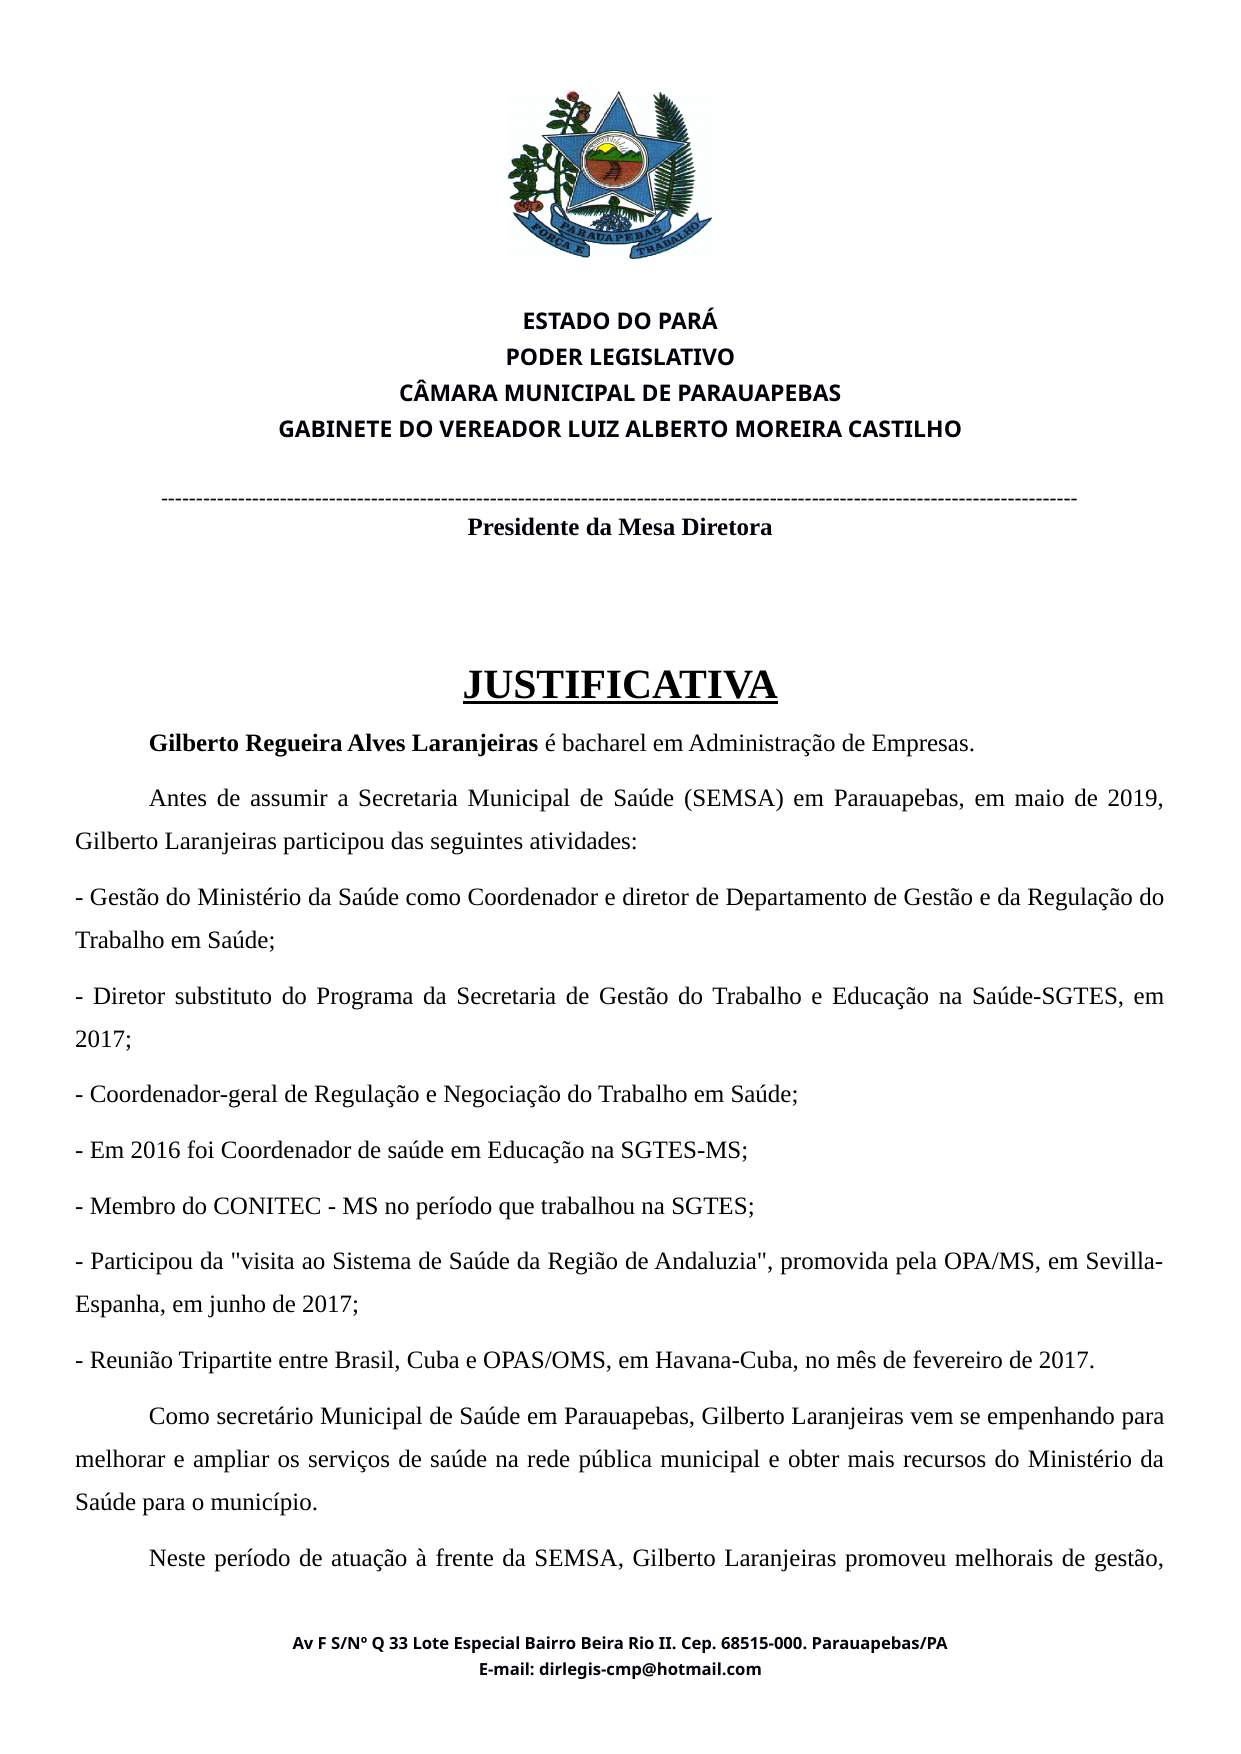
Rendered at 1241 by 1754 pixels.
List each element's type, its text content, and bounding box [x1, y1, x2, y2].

text Neste período de atuação à frente da SEMSA, Gilberto Laranjeiras promoveu melhorais de gestão, [75, 1543, 1165, 1571]
picture [512, 89, 715, 261]
text - Coordenador-geral de Regulação e Negociação do Trabalho em Saúde; [75, 1079, 1165, 1108]
text - Membro do CONITEC - MS no período que trabalhou na SGTES; [75, 1191, 1165, 1219]
text Antes de assumir a Secretaria Municipal de Saúde (SEMSA) em Parauapebas, em maio de 2019, Gilberto Laranjeiras participou das seguintes atividades: [75, 783, 1165, 855]
text - Gestão do Ministério da Saúde como Coordenador e diretor de Departamento de Gestão e da Regulação do Trabalho em Saúde; [75, 882, 1165, 954]
text Gilberto Regueira Alves Laranjeiras é bacharel em Administração de Empresas. [75, 728, 1165, 756]
text - Reunião Tripartite entre Brasil, Cuba e OPAS/OMS, em Havana-Cuba, no mês de fevereiro de 2017. [75, 1345, 1165, 1374]
text - Participou da "visita ao Sistema de Saúde da Região de Andaluzia", promovida pela OPA/MS, em Sevilla-Espanha, em junho de 2017; [75, 1246, 1165, 1318]
text Presidente da Mesa Diretora [75, 512, 1165, 541]
text Como secretário Municipal de Saúde em Parauapebas, Gilberto Laranjeiras vem se empenhando para melhorar e ampliar os serviços de saúde na rede pública municipal e obter mais recursos do Ministério da Saúde para o município. [75, 1401, 1165, 1516]
text JUSTIFICATIVA [75, 660, 1165, 708]
text - Diretor substituto do Programa da Secretaria de Gestão do Trabalho e Educação na Saúde-SGTES, em 2017; [75, 981, 1165, 1053]
text - Em 2016 foi Coordenador de saúde em Educação na SGTES-MS; [75, 1135, 1165, 1164]
